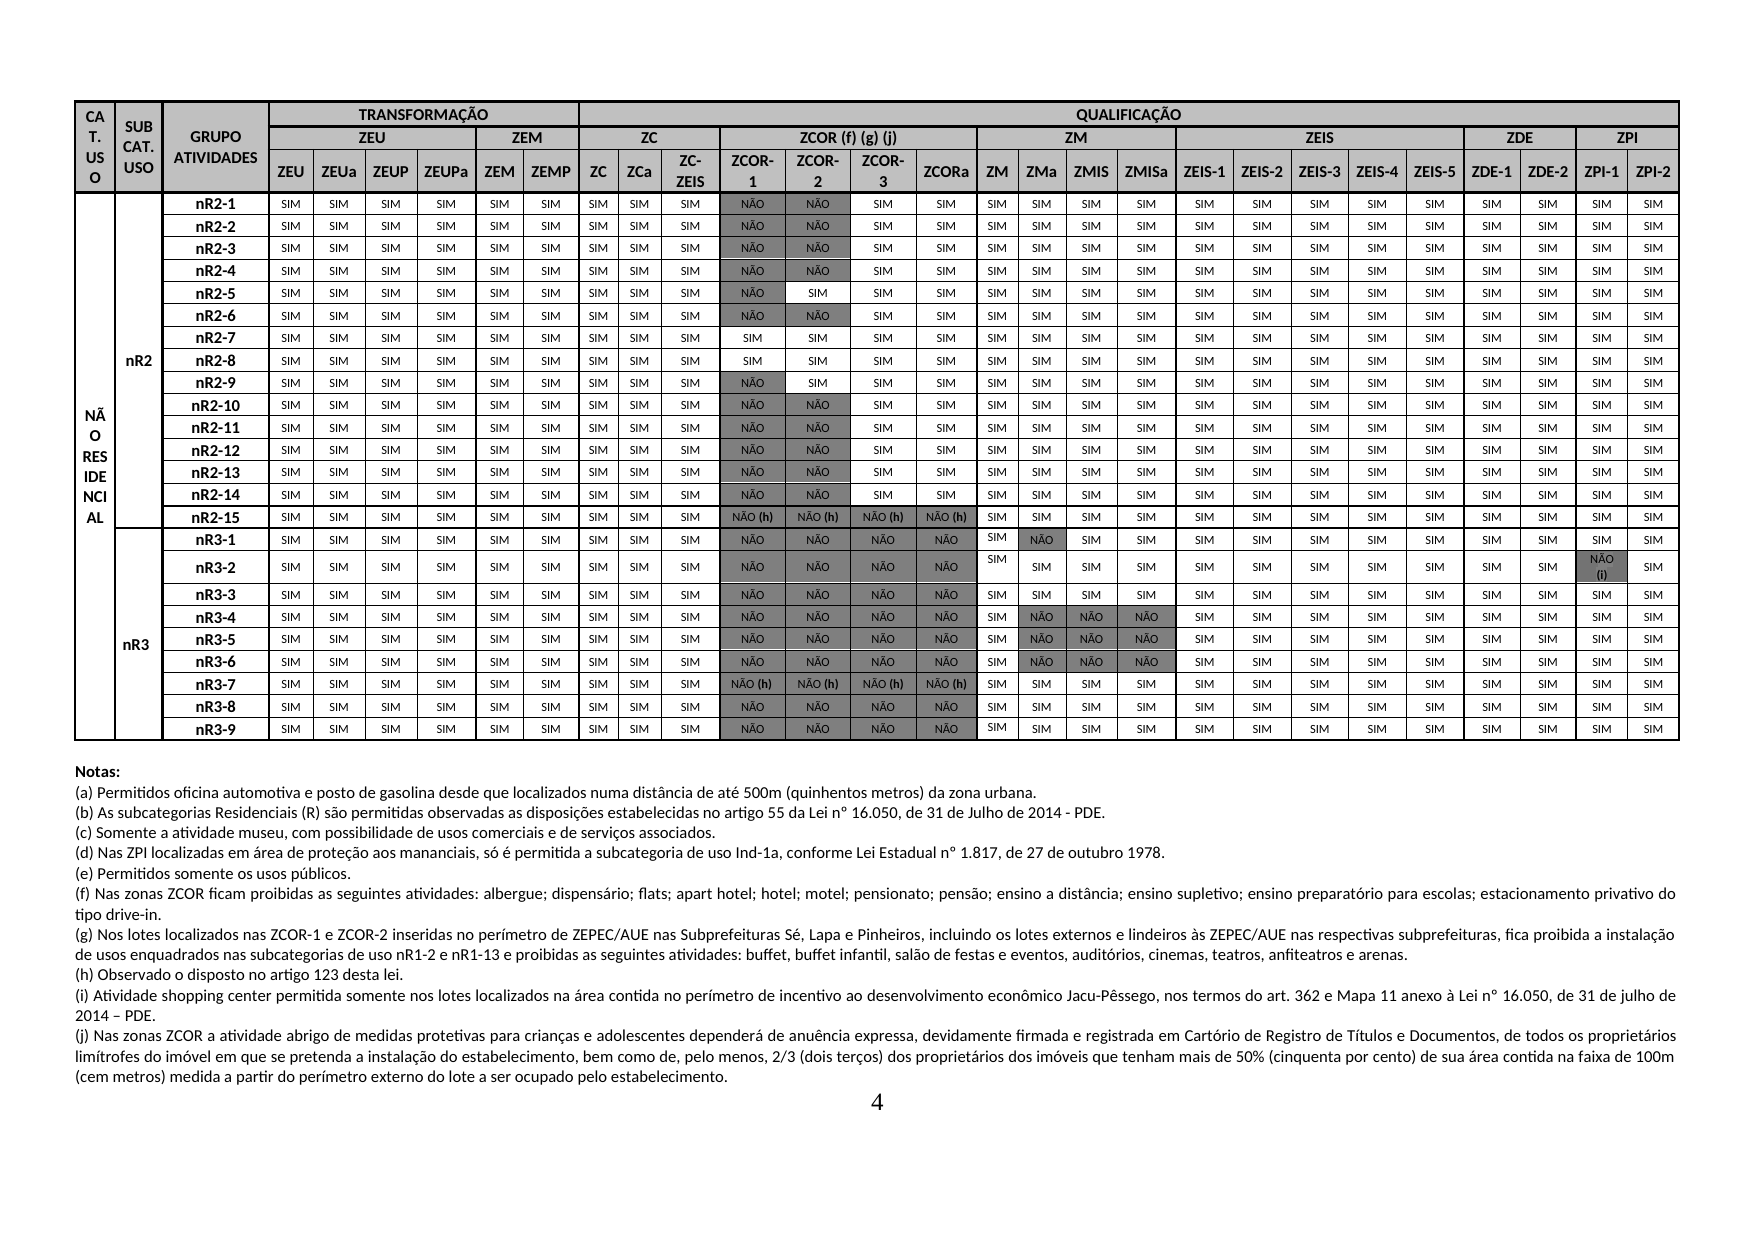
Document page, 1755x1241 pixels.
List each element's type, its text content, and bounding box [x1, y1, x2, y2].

table_cell NÃO [851, 651, 916, 672]
table_cell SIM [1118, 394, 1175, 415]
table_cell nR3-1 [164, 529, 268, 550]
table_cell SIM [851, 349, 916, 371]
table_cell SIM [1234, 439, 1291, 460]
table_cell SIM [662, 461, 719, 482]
table_cell SIM [1234, 606, 1291, 627]
table_cell SIM [580, 551, 618, 582]
table_cell SIM [1577, 416, 1627, 438]
table_cell SIM [524, 394, 578, 415]
table_cell SIM [270, 507, 313, 527]
table_cell NÃO (h) [721, 507, 785, 527]
table_cell SIM [1577, 304, 1627, 326]
table_cell SIM [314, 439, 365, 460]
table_cell SIM [1019, 349, 1066, 371]
table_cell SIM [366, 718, 417, 739]
table_cell NÃO [721, 718, 785, 739]
table_cell NÃO [721, 372, 785, 393]
table_cell NÃO [851, 551, 916, 582]
table_cell SIM [580, 349, 618, 371]
table_cell SIM [524, 673, 578, 694]
table_cell SIM [1234, 194, 1291, 214]
table_cell SIM [1019, 695, 1066, 717]
table_cell SIM [786, 349, 850, 371]
table_cell NÃO [721, 628, 785, 649]
table_cell SIM [1118, 260, 1175, 281]
table_cell SIM [917, 304, 976, 326]
table_cell SIM [1577, 327, 1627, 348]
table_cell SIM [1349, 461, 1406, 482]
table_cell NÃO RESIDENCIAL [76, 194, 114, 739]
table_cell SIM [917, 194, 976, 214]
table_cell NÃO [786, 439, 850, 460]
table_cell SIM [917, 282, 976, 303]
table_cell SIM [1292, 416, 1348, 438]
table_cell SIM [1067, 484, 1117, 505]
table_cell SIM [1521, 551, 1575, 582]
table_cell ZEUPa [418, 150, 475, 191]
table_cell SIM [1292, 551, 1348, 582]
table_cell SIM [477, 327, 523, 348]
table_cell ZMIS [1067, 150, 1117, 191]
table_cell ZMISa [1118, 150, 1175, 191]
table_cell SIM [524, 260, 578, 281]
table_cell SIM [366, 651, 417, 672]
table_cell SIM [1465, 215, 1520, 236]
table_cell SIM [418, 718, 475, 739]
table_cell nR2-8 [164, 349, 268, 371]
text (d) Nas ZPI localizadas em área de proteção aos mananciais, só é permitida a subcategoria de uso Ind-1a, conforme Lei Estadual nº 1.817, de 27 de outubro 1978. [75, 843, 1679, 863]
table_cell SIM [1177, 529, 1233, 550]
table_cell SIM [477, 237, 523, 258]
table_cell SIM [580, 461, 618, 482]
table_cell SIM [418, 394, 475, 415]
table_cell ZM [978, 150, 1018, 191]
table_cell SIM [978, 260, 1018, 281]
table_cell SIM [1234, 628, 1291, 649]
text Notas: [75, 762, 1679, 782]
table_cell SIM [1292, 194, 1348, 214]
table_cell SIM [1465, 673, 1520, 694]
table_cell SIM [366, 461, 417, 482]
table_cell SIM [978, 718, 1018, 739]
table_cell SIM [1407, 194, 1463, 214]
table_cell SIM [580, 484, 618, 505]
table_cell SIM [1118, 416, 1175, 438]
table_cell SIM [851, 416, 916, 438]
table_cell NÃO [851, 584, 916, 605]
table_cell NÃO [786, 606, 850, 627]
table_cell SIM [1292, 695, 1348, 717]
table_cell SIM [1234, 529, 1291, 550]
table_cell SIM [418, 304, 475, 326]
table_cell SIM [1349, 327, 1406, 348]
table_cell SIM [1407, 237, 1463, 258]
table_cell NÃO [721, 260, 785, 281]
table_cell nR2-1 [164, 194, 268, 214]
table_cell SIM [917, 461, 976, 482]
table_cell SIM [917, 372, 976, 393]
table_cell SIM [1019, 507, 1066, 527]
table_cell SIM [619, 507, 661, 527]
table_cell NÃO [917, 651, 976, 672]
table_cell SIM [1019, 327, 1066, 348]
table_cell SIM [524, 461, 578, 482]
table_cell SIM [270, 215, 313, 236]
table_cell ZEMP [524, 150, 578, 191]
table_cell SIM [1177, 237, 1233, 258]
table_cell SIM [524, 507, 578, 527]
table_cell SIM [1628, 416, 1678, 438]
table_cell NÃO (h) [917, 507, 976, 527]
table_cell SIM [418, 327, 475, 348]
table_cell SIM [524, 349, 578, 371]
table_cell SIM [1118, 584, 1175, 605]
table_cell SIM [1577, 349, 1627, 371]
table_cell SIM [662, 439, 719, 460]
table_cell SIM [270, 606, 313, 627]
table_cell SIM [1067, 695, 1117, 717]
table_cell SIM [1349, 372, 1406, 393]
table_cell SIM [1628, 304, 1678, 326]
table_cell SIM [1521, 695, 1575, 717]
table_cell SIM [662, 260, 719, 281]
table_cell SIM [366, 529, 417, 550]
table_cell SIM [1521, 215, 1575, 236]
table_cell NÃO [1118, 606, 1175, 627]
table_cell SIM [619, 461, 661, 482]
table_cell SIM [1067, 282, 1117, 303]
table_cell SIM [851, 439, 916, 460]
table_cell SIM [1465, 551, 1520, 582]
table_cell SIM [1349, 551, 1406, 582]
table_cell SIM [366, 282, 417, 303]
table_cell SIM [1628, 461, 1678, 482]
table_cell NÃO [721, 416, 785, 438]
table_cell SIM [662, 215, 719, 236]
table_cell SIM [270, 484, 313, 505]
table_cell SIM [1465, 507, 1520, 527]
table_cell NÃO [721, 529, 785, 550]
table_cell SIM [366, 327, 417, 348]
table_cell NÃO [721, 584, 785, 605]
table_cell SIM [1465, 461, 1520, 482]
table_cell SIM [1177, 628, 1233, 649]
table_cell SIM [1628, 507, 1678, 527]
table_cell SIM [1628, 584, 1678, 605]
table_cell NÃO [721, 304, 785, 326]
table_cell SIM [1465, 304, 1520, 326]
table_cell nR2-6 [164, 304, 268, 326]
table_cell SIM [580, 695, 618, 717]
table_cell SIM [1577, 237, 1627, 258]
table_cell SIM [1118, 304, 1175, 326]
table_cell SIM [1177, 372, 1233, 393]
table_cell SIM [1292, 628, 1348, 649]
table_cell NÃO [917, 695, 976, 717]
table_cell NÃO (i) [1577, 551, 1627, 582]
table_cell SIM [1577, 584, 1627, 605]
table_cell SIM [477, 628, 523, 649]
table_cell SIM [1521, 439, 1575, 460]
table_cell SIM [1349, 260, 1406, 281]
table_cell SIM [978, 584, 1018, 605]
table_cell SIM [1577, 529, 1627, 550]
table_cell SIM [580, 394, 618, 415]
table_cell SIM [1118, 349, 1175, 371]
table_cell SIM [418, 372, 475, 393]
table_cell nR2-14 [164, 484, 268, 505]
table_cell SIM [1628, 551, 1678, 582]
table_cell SIM [1465, 695, 1520, 717]
table_cell SIM [619, 327, 661, 348]
table_cell SIM [314, 628, 365, 649]
table_cell SIM [1067, 507, 1117, 527]
table_cell nR2-3 [164, 237, 268, 258]
table_cell SIM [662, 394, 719, 415]
table_cell SIM [477, 304, 523, 326]
table_cell ZEU [270, 128, 475, 149]
table_cell NÃO [851, 529, 916, 550]
table_cell SIM [1292, 215, 1348, 236]
table_cell SIM [1234, 349, 1291, 371]
table_cell SIM [1407, 529, 1463, 550]
table_cell SIM [314, 215, 365, 236]
table_cell SIM [314, 551, 365, 582]
table_cell SIM [1067, 439, 1117, 460]
table_cell SIM [1577, 372, 1627, 393]
table_cell SIM [1465, 282, 1520, 303]
table_cell SIM [418, 461, 475, 482]
table_cell NÃO [721, 237, 785, 258]
table_cell SIM [477, 606, 523, 627]
table_cell SIM [270, 372, 313, 393]
table_cell SIM [1407, 718, 1463, 739]
table_cell SIM [418, 416, 475, 438]
table_cell SIM [1177, 394, 1233, 415]
text (h) Observado o disposto no artigo 123 desta lei. [75, 965, 1679, 985]
table_cell nR3-6 [164, 651, 268, 672]
table_cell SIM [1521, 606, 1575, 627]
table_cell SIM [917, 260, 976, 281]
table_cell NÃO [917, 529, 976, 550]
table_cell nR2-5 [164, 282, 268, 303]
table_cell NÃO [851, 695, 916, 717]
table_cell nR2-9 [164, 372, 268, 393]
table_cell SIM [580, 327, 618, 348]
table_cell SIM [524, 194, 578, 214]
table_cell NÃO [786, 394, 850, 415]
table_cell SIM [270, 194, 313, 214]
table_cell SIM [477, 215, 523, 236]
table_cell ZCORa [917, 150, 976, 191]
table_cell NÃO [1067, 606, 1117, 627]
table_cell SIM [1577, 439, 1627, 460]
table_cell SIM [314, 349, 365, 371]
table_cell SIM [662, 718, 719, 739]
table_cell SIM [477, 194, 523, 214]
table_cell SIM [418, 628, 475, 649]
table_cell ZM [978, 128, 1175, 149]
table_cell SIM [1407, 439, 1463, 460]
table_cell SIM [1465, 651, 1520, 672]
table_cell NÃO [851, 628, 916, 649]
table_cell SIM [851, 372, 916, 393]
table_cell SIM [1292, 304, 1348, 326]
table_cell SIM [1118, 215, 1175, 236]
table_cell SIM [418, 237, 475, 258]
table_cell SIM [314, 718, 365, 739]
table_header QUALIFICAÇÃO [580, 103, 1678, 125]
table_cell SIM [580, 507, 618, 527]
table_cell SIM [314, 651, 365, 672]
table_cell SIM [978, 673, 1018, 694]
table_cell SIM [662, 695, 719, 717]
table_cell SIM [1521, 237, 1575, 258]
table_cell SIM [662, 651, 719, 672]
table_cell SIM [477, 551, 523, 582]
table_cell SIM [1628, 194, 1678, 214]
table_cell SIM [1292, 260, 1348, 281]
table_cell SIM [1577, 260, 1627, 281]
table_cell SIM [1407, 349, 1463, 371]
table_cell NÃO [851, 606, 916, 627]
table_cell SIM [1292, 651, 1348, 672]
table_cell SIM [366, 484, 417, 505]
table_cell SIM [270, 349, 313, 371]
table_cell SIM [1177, 551, 1233, 582]
table_cell SIM [1577, 484, 1627, 505]
table_cell SIM [366, 673, 417, 694]
table_cell ZCOR-3 [851, 150, 916, 191]
table_cell nR2-10 [164, 394, 268, 415]
table_cell SIM [1521, 651, 1575, 672]
table_cell SIM [1019, 260, 1066, 281]
table_cell SIM [1292, 282, 1348, 303]
table_cell SIM [1019, 282, 1066, 303]
table_cell SIM [619, 695, 661, 717]
table_cell nR3-4 [164, 606, 268, 627]
table_cell NÃO [786, 484, 850, 505]
table_cell SIM [619, 718, 661, 739]
table_header CAT. USO [76, 103, 114, 191]
table_cell SIM [580, 372, 618, 393]
table_cell SIM [1465, 606, 1520, 627]
table_cell SIM [314, 507, 365, 527]
table_cell ZPI-1 [1577, 150, 1627, 191]
table_cell SIM [619, 673, 661, 694]
table_cell NÃO [786, 529, 850, 550]
table_cell NÃO (h) [851, 673, 916, 694]
table_cell SIM [978, 651, 1018, 672]
table_cell SIM [1521, 260, 1575, 281]
table_cell SIM [1349, 237, 1406, 258]
table_cell SIM [1234, 237, 1291, 258]
table_cell SIM [314, 260, 365, 281]
table_cell SIM [851, 237, 916, 258]
table_cell SIM [662, 194, 719, 214]
table_cell nR2-15 [164, 507, 268, 527]
table_cell SIM [524, 372, 578, 393]
table_cell SIM [1067, 349, 1117, 371]
table_cell SIM [524, 584, 578, 605]
table_cell SIM [1234, 718, 1291, 739]
table_cell SIM [619, 529, 661, 550]
table_cell SIM [1577, 461, 1627, 482]
table_cell SIM [270, 673, 313, 694]
table_cell SIM [1465, 484, 1520, 505]
table_cell NÃO [786, 461, 850, 482]
table_cell SIM [1577, 651, 1627, 672]
table_cell NÃO [721, 439, 785, 460]
table_cell SIM [1292, 372, 1348, 393]
table_cell SIM [1349, 507, 1406, 527]
table_cell SIM [1407, 215, 1463, 236]
table_cell SIM [1019, 673, 1066, 694]
table_cell SIM [314, 194, 365, 214]
table_header SUBCAT. USO [116, 103, 161, 191]
table_cell NÃO [786, 304, 850, 326]
table_cell NÃO [786, 718, 850, 739]
table_cell SIM [1349, 394, 1406, 415]
table_cell SIM [1628, 628, 1678, 649]
table_cell SIM [1019, 416, 1066, 438]
table_cell SIM [978, 628, 1018, 649]
table_cell SIM [1234, 695, 1291, 717]
table_cell SIM [1118, 484, 1175, 505]
table_cell SIM [1349, 282, 1406, 303]
table_cell SIM [978, 416, 1018, 438]
table_cell SIM [619, 304, 661, 326]
table_cell SIM [1177, 194, 1233, 214]
table_cell SIM [314, 584, 365, 605]
table_cell ZC [580, 150, 618, 191]
table_cell SIM [1628, 529, 1678, 550]
table_cell SIM [270, 584, 313, 605]
table_cell SIM [477, 718, 523, 739]
table_cell NÃO [721, 215, 785, 236]
table_cell ZEM [477, 150, 523, 191]
table_cell SIM [580, 718, 618, 739]
table_cell NÃO [721, 695, 785, 717]
table_cell NÃO [1067, 651, 1117, 672]
table_cell SIM [524, 282, 578, 303]
table_cell SIM [1118, 194, 1175, 214]
table_cell SIM [314, 237, 365, 258]
table_cell SIM [619, 484, 661, 505]
table_cell SIM [1407, 304, 1463, 326]
table_cell SIM [270, 529, 313, 550]
table_cell SIM [1019, 718, 1066, 739]
table_cell SIM [366, 695, 417, 717]
table_cell SIM [619, 237, 661, 258]
table_cell SIM [1465, 372, 1520, 393]
table_cell SIM [1349, 439, 1406, 460]
table_cell ZEIS [1177, 128, 1463, 149]
table_cell SIM [314, 673, 365, 694]
table_cell NÃO [1067, 628, 1117, 649]
text (g) Nos lotes localizados nas ZCOR-1 e ZCOR-2 inseridas no perímetro de ZEPEC/AUE nas Subprefeituras Sé, Lapa e Pinheiros, incluindo os lotes externos e lindeiros às ZEPEC/AUE nas respectivas subprefeituras, fica proibida a instalação de usos enquadrados nas subcategorias de uso nR1-2 e nR1-13 e proibidas as seguintes atividades: buffet, buffet infantil, salão de festas e eventos, auditórios, cinemas, teatros, anfiteatros e arenas. [75, 924, 1679, 965]
table_cell SIM [1019, 439, 1066, 460]
table_cell SIM [270, 551, 313, 582]
table_cell NÃO [786, 695, 850, 717]
table_cell SIM [662, 349, 719, 371]
table_cell SIM [418, 606, 475, 627]
table_cell SIM [1521, 529, 1575, 550]
table_cell SIM [1292, 237, 1348, 258]
table_cell SIM [1234, 484, 1291, 505]
table_cell SIM [1521, 484, 1575, 505]
table_cell SIM [270, 327, 313, 348]
table_cell NÃO [1019, 606, 1066, 627]
table_cell SIM [978, 349, 1018, 371]
table_cell SIM [1521, 282, 1575, 303]
table_cell SIM [1118, 507, 1175, 527]
table_cell SIM [786, 372, 850, 393]
table_cell SIM [1465, 628, 1520, 649]
table_cell SIM [1349, 529, 1406, 550]
table_cell SIM [1465, 718, 1520, 739]
table_cell SIM [580, 651, 618, 672]
table_cell SIM [314, 529, 365, 550]
table_cell SIM [1465, 260, 1520, 281]
table_cell SIM [580, 628, 618, 649]
table_cell SIM [1349, 416, 1406, 438]
table_cell SIM [1067, 551, 1117, 582]
table_cell SIM [1577, 606, 1627, 627]
table_cell SIM [580, 584, 618, 605]
table_cell SIM [314, 327, 365, 348]
table_cell ZCa [619, 150, 661, 191]
table_cell SIM [1577, 215, 1627, 236]
table_cell SIM [366, 416, 417, 438]
table_cell SIM [524, 327, 578, 348]
table_cell NÃO [721, 606, 785, 627]
table_cell SIM [524, 237, 578, 258]
table_cell SIM [477, 651, 523, 672]
table_cell SIM [580, 215, 618, 236]
table_cell nR2-12 [164, 439, 268, 460]
table_cell NÃO [786, 237, 850, 258]
table_cell NÃO [786, 584, 850, 605]
table_cell SIM [619, 584, 661, 605]
table_cell SIM [619, 651, 661, 672]
table_cell SIM [1577, 194, 1627, 214]
table_cell SIM [1577, 695, 1627, 717]
table_cell SIM [978, 606, 1018, 627]
table_cell SIM [418, 194, 475, 214]
table_cell SIM [1465, 237, 1520, 258]
table_cell SIM [524, 304, 578, 326]
table_cell SIM [1067, 529, 1117, 550]
table_cell SIM [477, 484, 523, 505]
table_cell SIM [978, 484, 1018, 505]
text (a) Permitidos oficina automotiva e posto de gasolina desde que localizados numa distância de até 500m (quinhentos metros) da zona urbana. [75, 782, 1679, 802]
table_cell SIM [1019, 461, 1066, 482]
table_cell SIM [786, 327, 850, 348]
table_cell SIM [418, 349, 475, 371]
table_cell SIM [662, 327, 719, 348]
table_cell SIM [662, 584, 719, 605]
table_cell SIM [619, 194, 661, 214]
table_cell SIM [270, 237, 313, 258]
table_cell SIM [978, 372, 1018, 393]
table_cell SIM [1234, 551, 1291, 582]
table_cell SIM [1019, 484, 1066, 505]
table_cell SIM [1177, 349, 1233, 371]
table_cell SIM [1067, 673, 1117, 694]
table_cell SIM [477, 349, 523, 371]
table_cell ZC [580, 128, 719, 149]
table_cell SIM [1118, 282, 1175, 303]
table_cell SIM [314, 484, 365, 505]
table_cell ZEUa [314, 150, 365, 191]
text (c) Somente a atividade museu, com possibilidade de usos comerciais e de serviços associados. [75, 822, 1679, 843]
table_cell SIM [1067, 372, 1117, 393]
table_cell SIM [1177, 416, 1233, 438]
table_cell SIM [917, 484, 976, 505]
table_cell SIM [418, 484, 475, 505]
table_cell SIM [524, 215, 578, 236]
table_cell SIM [662, 606, 719, 627]
table_cell SIM [851, 327, 916, 348]
table_cell NÃO (h) [721, 673, 785, 694]
table_cell SIM [917, 237, 976, 258]
table_cell SIM [1407, 372, 1463, 393]
table_cell NÃO [721, 394, 785, 415]
table_cell SIM [314, 282, 365, 303]
table_cell SIM [662, 304, 719, 326]
table_cell ZEIS-1 [1177, 150, 1233, 191]
table_cell SIM [1118, 695, 1175, 717]
table_cell SIM [1234, 282, 1291, 303]
table_cell SIM [619, 628, 661, 649]
table_cell SIM [477, 260, 523, 281]
table_cell SIM [366, 507, 417, 527]
table_cell ZEM [477, 128, 578, 149]
table_cell NÃO [721, 651, 785, 672]
table_cell SIM [1521, 372, 1575, 393]
table_cell SIM [1465, 394, 1520, 415]
table_cell SIM [1628, 718, 1678, 739]
table_cell SIM [1349, 215, 1406, 236]
table_cell NÃO [786, 628, 850, 649]
table_cell SIM [1292, 673, 1348, 694]
table_cell SIM [978, 439, 1018, 460]
table_cell SIM [524, 651, 578, 672]
table_cell SIM [1349, 194, 1406, 214]
table_cell SIM [1067, 237, 1117, 258]
table_cell SIM [978, 327, 1018, 348]
table_cell SIM [1521, 673, 1575, 694]
table_cell SIM [1577, 282, 1627, 303]
table_cell SIM [1465, 416, 1520, 438]
table_cell ZDE [1465, 128, 1575, 149]
table_cell SIM [1349, 695, 1406, 717]
table_cell SIM [1521, 416, 1575, 438]
table_cell SIM [1349, 484, 1406, 505]
table_cell SIM [619, 416, 661, 438]
table_cell SIM [524, 416, 578, 438]
table_cell SIM [1234, 461, 1291, 482]
table_cell SIM [477, 673, 523, 694]
table_cell NÃO [917, 606, 976, 627]
table_cell SIM [978, 695, 1018, 717]
table_cell SIM [1177, 327, 1233, 348]
table_cell SIM [1628, 215, 1678, 236]
table_cell SIM [851, 394, 916, 415]
table_cell SIM [418, 529, 475, 550]
table_cell SIM [366, 260, 417, 281]
table_header TRANSFORMAÇÃO [270, 103, 578, 125]
table_cell SIM [1019, 372, 1066, 393]
table_cell SIM [1407, 282, 1463, 303]
table_cell SIM [1067, 260, 1117, 281]
table_cell SIM [1521, 349, 1575, 371]
table_cell SIM [580, 529, 618, 550]
table_cell SIM [1521, 327, 1575, 348]
table_cell SIM [366, 194, 417, 214]
table_cell SIM [1234, 327, 1291, 348]
table_cell SIM [477, 695, 523, 717]
table_cell SIM [270, 304, 313, 326]
table_cell SIM [366, 372, 417, 393]
table_cell SIM [314, 606, 365, 627]
table_header GRUPO ATIVIDADES [164, 103, 268, 191]
table_cell NÃO [721, 282, 785, 303]
table_cell SIM [270, 628, 313, 649]
table_cell SIM [270, 718, 313, 739]
table_cell SIM [270, 282, 313, 303]
table_cell SIM [851, 194, 916, 214]
table_cell SIM [1177, 304, 1233, 326]
table_cell ZEIS-4 [1349, 150, 1406, 191]
table_cell SIM [662, 484, 719, 505]
table_cell SIM [1349, 304, 1406, 326]
table_cell SIM [1628, 673, 1678, 694]
table_cell SIM [978, 461, 1018, 482]
table_cell ZEUP [366, 150, 417, 191]
table_cell SIM [1349, 584, 1406, 605]
table_cell SIM [662, 529, 719, 550]
table_cell SIM [1067, 394, 1117, 415]
table_cell SIM [1177, 215, 1233, 236]
table_cell nR3-9 [164, 718, 268, 739]
table_cell SIM [366, 628, 417, 649]
table_cell SIM [1292, 718, 1348, 739]
table_cell SIM [619, 439, 661, 460]
table_cell SIM [851, 304, 916, 326]
table_cell SIM [1628, 695, 1678, 717]
table_cell SIM [1234, 651, 1291, 672]
table_cell SIM [580, 304, 618, 326]
table_cell SIM [1407, 260, 1463, 281]
table_cell NÃO [721, 461, 785, 482]
table_cell SIM [1465, 584, 1520, 605]
table_cell SIM [619, 282, 661, 303]
table_cell SIM [917, 394, 976, 415]
table_cell SIM [1177, 606, 1233, 627]
table_cell SIM [1521, 194, 1575, 214]
table_cell nR3-5 [164, 628, 268, 649]
table_cell SIM [418, 507, 475, 527]
table_cell ZCOR-1 [721, 150, 785, 191]
table_cell SIM [1118, 372, 1175, 393]
table_cell SIM [1292, 584, 1348, 605]
table_cell SIM [978, 304, 1018, 326]
table_cell SIM [1292, 507, 1348, 527]
table_cell SIM [1118, 529, 1175, 550]
table_cell SIM [662, 673, 719, 694]
table_cell SIM [1628, 484, 1678, 505]
table_cell SIM [524, 718, 578, 739]
table_cell SIM [477, 439, 523, 460]
table_cell SIM [1234, 372, 1291, 393]
table_cell ZPI-2 [1628, 150, 1678, 191]
table_cell SIM [1067, 327, 1117, 348]
table_cell SIM [366, 606, 417, 627]
table_cell SIM [314, 416, 365, 438]
table_cell SIM [314, 304, 365, 326]
table_cell SIM [1521, 718, 1575, 739]
table_cell SIM [1118, 237, 1175, 258]
table_cell SIM [1234, 673, 1291, 694]
table_cell SIM [1019, 194, 1066, 214]
table_cell SIM [1292, 529, 1348, 550]
table_cell SIM [1019, 304, 1066, 326]
table_cell SIM [524, 439, 578, 460]
table_cell SIM [1577, 394, 1627, 415]
table_cell SIM [580, 673, 618, 694]
table_cell NÃO (h) [786, 673, 850, 694]
table_cell SIM [978, 529, 1018, 550]
table_cell NÃO [917, 551, 976, 582]
table_cell SIM [662, 628, 719, 649]
table_cell ZEIS-3 [1292, 150, 1348, 191]
table_cell nR3-7 [164, 673, 268, 694]
table_cell SIM [1407, 673, 1463, 694]
table_cell SIM [1628, 372, 1678, 393]
table_cell SIM [619, 349, 661, 371]
table_cell SIM [917, 416, 976, 438]
table_cell SIM [314, 394, 365, 415]
table_cell SIM [1234, 584, 1291, 605]
table_cell SIM [1118, 718, 1175, 739]
table_cell SIM [917, 349, 976, 371]
table_cell SIM [1465, 194, 1520, 214]
table_cell SIM [619, 260, 661, 281]
table_cell SIM [1407, 606, 1463, 627]
table_cell SIM [1292, 349, 1348, 371]
table_cell SIM [1019, 215, 1066, 236]
table_cell SIM [270, 695, 313, 717]
table_cell SIM [721, 349, 785, 371]
table_cell SIM [1019, 584, 1066, 605]
table_cell SIM [1234, 507, 1291, 527]
table_cell NÃO [786, 416, 850, 438]
table_cell SIM [978, 551, 1018, 582]
table_cell SIM [662, 237, 719, 258]
table_cell NÃO [1019, 529, 1066, 550]
table_cell ZPI [1577, 128, 1678, 149]
table_cell nR2-11 [164, 416, 268, 438]
table_cell SIM [1407, 461, 1463, 482]
table_cell SIM [524, 551, 578, 582]
table_cell SIM [1407, 394, 1463, 415]
table_cell SIM [1628, 260, 1678, 281]
table_cell SIM [619, 551, 661, 582]
table_cell SIM [1019, 237, 1066, 258]
table_cell SIM [978, 194, 1018, 214]
table_cell SIM [851, 484, 916, 505]
table_cell nR3-3 [164, 584, 268, 605]
table_cell SIM [721, 327, 785, 348]
table_cell SIM [366, 394, 417, 415]
table_cell SIM [1521, 584, 1575, 605]
table_cell nR2 [116, 194, 161, 527]
table_cell SIM [270, 394, 313, 415]
table_cell SIM [580, 194, 618, 214]
text (i) Atividade shopping center permitida somente nos lotes localizados na área contida no perímetro de incentivo ao desenvolvimento econômico Jacu-Pêssego, nos termos do art. 362 e Mapa 11 anexo à Lei nº 16.050, de 31 de julho de 2014 – PDE. [75, 985, 1679, 1026]
table_cell SIM [1118, 673, 1175, 694]
table_cell SIM [978, 215, 1018, 236]
table_cell SIM [1234, 215, 1291, 236]
table_cell SIM [619, 394, 661, 415]
table_cell NÃO [1019, 628, 1066, 649]
table_cell SIM [1019, 551, 1066, 582]
table_cell SIM [366, 584, 417, 605]
table_cell SIM [851, 215, 916, 236]
table_cell SIM [1292, 394, 1348, 415]
table_cell NÃO [721, 551, 785, 582]
table_cell SIM [1019, 394, 1066, 415]
table_cell SIM [1177, 718, 1233, 739]
table_cell SIM [1118, 439, 1175, 460]
table_cell nR3 [116, 529, 161, 739]
table_cell SIM [366, 237, 417, 258]
table_cell SIM [1292, 439, 1348, 460]
table_cell NÃO (h) [917, 673, 976, 694]
table_cell SIM [851, 282, 916, 303]
table_cell SIM [1067, 416, 1117, 438]
table_cell SIM [270, 416, 313, 438]
table_cell ZEIS-5 [1407, 150, 1463, 191]
table_cell SIM [1292, 461, 1348, 482]
table_cell SIM [477, 584, 523, 605]
table_cell SIM [314, 695, 365, 717]
table_cell SIM [418, 651, 475, 672]
table_cell SIM [270, 651, 313, 672]
table_cell SIM [978, 507, 1018, 527]
table_cell SIM [1577, 507, 1627, 527]
table_cell SIM [1234, 394, 1291, 415]
table_cell SIM [1521, 628, 1575, 649]
table_cell SIM [1577, 628, 1627, 649]
table_cell nR2-7 [164, 327, 268, 348]
table_cell SIM [1177, 260, 1233, 281]
table_cell SIM [366, 439, 417, 460]
table_cell SIM [314, 372, 365, 393]
text (j) Nas zonas ZCOR a atividade abrigo de medidas protetivas para crianças e adolescentes dependerá de anuência expressa, devidamente firmada e registrada em Cartório de Registro de Títulos e Documentos, de todos os proprietários limítrofes do imóvel em que se pretenda a instalação do estabelecimento, bem como de, pelo menos, 2/3 (dois terços) dos proprietários dos imóveis que tenham mais de 50% (cinquenta por cento) de sua área contida na faixa de 100m (cem metros) medida a partir do perímetro externo do lote a ser ocupado pelo estabelecimento. [75, 1026, 1679, 1087]
table_cell SIM [662, 282, 719, 303]
table_cell NÃO [917, 584, 976, 605]
table_cell ZEU [270, 150, 313, 191]
table_cell SIM [1349, 606, 1406, 627]
table_cell SIM [1407, 416, 1463, 438]
table_cell SIM [1465, 439, 1520, 460]
table_cell SIM [1407, 327, 1463, 348]
table_cell NÃO [786, 215, 850, 236]
table_cell SIM [1465, 327, 1520, 348]
table_cell nR3-2 [164, 551, 268, 582]
table_cell SIM [1628, 237, 1678, 258]
table_cell ZDE-2 [1521, 150, 1575, 191]
table_cell SIM [1349, 628, 1406, 649]
table_cell SIM [1628, 606, 1678, 627]
table_cell SIM [1628, 349, 1678, 371]
table_cell SIM [477, 394, 523, 415]
table_cell SIM [1628, 439, 1678, 460]
table_cell NÃO [1118, 628, 1175, 649]
table_cell SIM [978, 282, 1018, 303]
table_cell SIM [524, 628, 578, 649]
table_cell SIM [1407, 651, 1463, 672]
table_cell SIM [619, 606, 661, 627]
table_cell nR3-8 [164, 695, 268, 717]
table_cell SIM [662, 416, 719, 438]
table_cell SIM [1177, 484, 1233, 505]
table_cell NÃO [1118, 651, 1175, 672]
table_cell NÃO [786, 651, 850, 672]
table_cell SIM [662, 551, 719, 582]
table_cell SIM [1067, 194, 1117, 214]
table_cell SIM [1521, 461, 1575, 482]
table_cell SIM [1407, 551, 1463, 582]
table_cell SIM [1118, 327, 1175, 348]
table_cell SIM [418, 551, 475, 582]
table_cell SIM [1177, 584, 1233, 605]
table_cell nR2-2 [164, 215, 268, 236]
table_cell ZEIS-2 [1234, 150, 1291, 191]
table_cell SIM [1628, 651, 1678, 672]
table_cell SIM [1067, 584, 1117, 605]
table_cell SIM [1177, 695, 1233, 717]
table_cell SIM [1465, 529, 1520, 550]
table_cell ZDE-1 [1465, 150, 1520, 191]
table_cell SIM [1349, 349, 1406, 371]
table_cell SIM [1407, 695, 1463, 717]
table_cell SIM [366, 551, 417, 582]
table_cell SIM [1067, 304, 1117, 326]
table_cell SIM [1118, 551, 1175, 582]
table_cell SIM [1067, 461, 1117, 482]
table_cell SIM [1234, 304, 1291, 326]
table_cell SIM [580, 260, 618, 281]
table_cell NÃO [786, 260, 850, 281]
table_cell NÃO [721, 194, 785, 214]
table_cell SIM [580, 606, 618, 627]
table_cell SIM [418, 439, 475, 460]
table_cell SIM [418, 584, 475, 605]
table_cell NÃO (h) [851, 507, 916, 527]
table_cell SIM [851, 260, 916, 281]
table_cell SIM [1349, 651, 1406, 672]
table_cell SIM [580, 237, 618, 258]
table_cell SIM [366, 349, 417, 371]
table_cell SIM [1577, 673, 1627, 694]
table_cell NÃO [721, 484, 785, 505]
text (f) Nas zonas ZCOR ficam proibidas as seguintes atividades: albergue; dispensário; flats; apart hotel; hotel; motel; pensionato; pensão; ensino a distância; ensino supletivo; ensino preparatório para escolas; estacionamento privativo do tipo drive-in. [75, 883, 1679, 924]
table_cell SIM [314, 461, 365, 482]
table_cell SIM [1234, 260, 1291, 281]
table_cell SIM [1177, 673, 1233, 694]
table_cell SIM [524, 606, 578, 627]
table_cell SIM [1349, 718, 1406, 739]
table_cell SIM [917, 215, 976, 236]
table_cell SIM [1521, 304, 1575, 326]
table_cell SIM [1521, 507, 1575, 527]
table_cell SIM [1067, 215, 1117, 236]
table_cell nR2-4 [164, 260, 268, 281]
text (b) As subcategorias Residenciais (R) são permitidas observadas as disposições estabelecidas no artigo 55 da Lei nº 16.050, de 31 de Julho de 2014 - PDE. [75, 802, 1679, 822]
table_cell SIM [1465, 349, 1520, 371]
table_cell SIM [1234, 416, 1291, 438]
table_cell SIM [1177, 507, 1233, 527]
table_cell NÃO [917, 718, 976, 739]
table_cell SIM [619, 372, 661, 393]
table_cell ZC-ZEIS [662, 150, 719, 191]
table_cell SIM [418, 673, 475, 694]
table_cell SIM [477, 282, 523, 303]
table_cell SIM [662, 372, 719, 393]
table_cell SIM [1177, 282, 1233, 303]
table_cell SIM [524, 484, 578, 505]
table_cell SIM [270, 461, 313, 482]
table_cell SIM [1628, 327, 1678, 348]
table_cell SIM [1628, 282, 1678, 303]
table_cell SIM [851, 461, 916, 482]
table_cell NÃO [786, 194, 850, 214]
table_cell SIM [662, 507, 719, 527]
table_cell NÃO (h) [786, 507, 850, 527]
table_cell SIM [1177, 439, 1233, 460]
table_cell SIM [270, 439, 313, 460]
table_cell SIM [786, 282, 850, 303]
table_cell SIM [418, 695, 475, 717]
table_cell SIM [1407, 628, 1463, 649]
table_cell SIM [1407, 507, 1463, 527]
text (e) Permitidos somente os usos públicos. [75, 863, 1679, 883]
table_cell SIM [580, 439, 618, 460]
table_cell SIM [1067, 718, 1117, 739]
table_cell ZCOR (f) (g) (j) [721, 128, 976, 149]
table_cell ZMa [1019, 150, 1066, 191]
table_cell SIM [580, 282, 618, 303]
table_cell NÃO [851, 718, 916, 739]
table_cell SIM [580, 416, 618, 438]
table_cell SIM [1177, 651, 1233, 672]
table_cell SIM [1521, 394, 1575, 415]
table_cell SIM [1407, 584, 1463, 605]
table_cell SIM [418, 260, 475, 281]
table_cell ZCOR-2 [786, 150, 850, 191]
table_cell SIM [978, 394, 1018, 415]
table_cell SIM [366, 215, 417, 236]
table_cell SIM [1177, 461, 1233, 482]
table_cell nR2-13 [164, 461, 268, 482]
table_cell SIM [477, 529, 523, 550]
table_cell SIM [366, 304, 417, 326]
table_cell SIM [477, 372, 523, 393]
table_cell SIM [1292, 484, 1348, 505]
table_cell SIM [1349, 673, 1406, 694]
table_cell SIM [917, 327, 976, 348]
table_cell SIM [477, 507, 523, 527]
table_cell NÃO [786, 551, 850, 582]
table_cell SIM [270, 260, 313, 281]
table_cell SIM [477, 416, 523, 438]
table_cell SIM [1292, 606, 1348, 627]
table_cell SIM [418, 282, 475, 303]
table_cell SIM [1118, 461, 1175, 482]
table_cell NÃO [917, 628, 976, 649]
table_cell SIM [477, 461, 523, 482]
table_cell SIM [619, 215, 661, 236]
table_cell SIM [1628, 394, 1678, 415]
table_cell SIM [1292, 327, 1348, 348]
table_cell SIM [1577, 718, 1627, 739]
table_cell SIM [524, 529, 578, 550]
table_cell SIM [978, 237, 1018, 258]
table_cell SIM [1407, 484, 1463, 505]
table_cell NÃO [1019, 651, 1066, 672]
table_cell SIM [418, 215, 475, 236]
table_cell SIM [917, 439, 976, 460]
table_cell SIM [524, 695, 578, 717]
